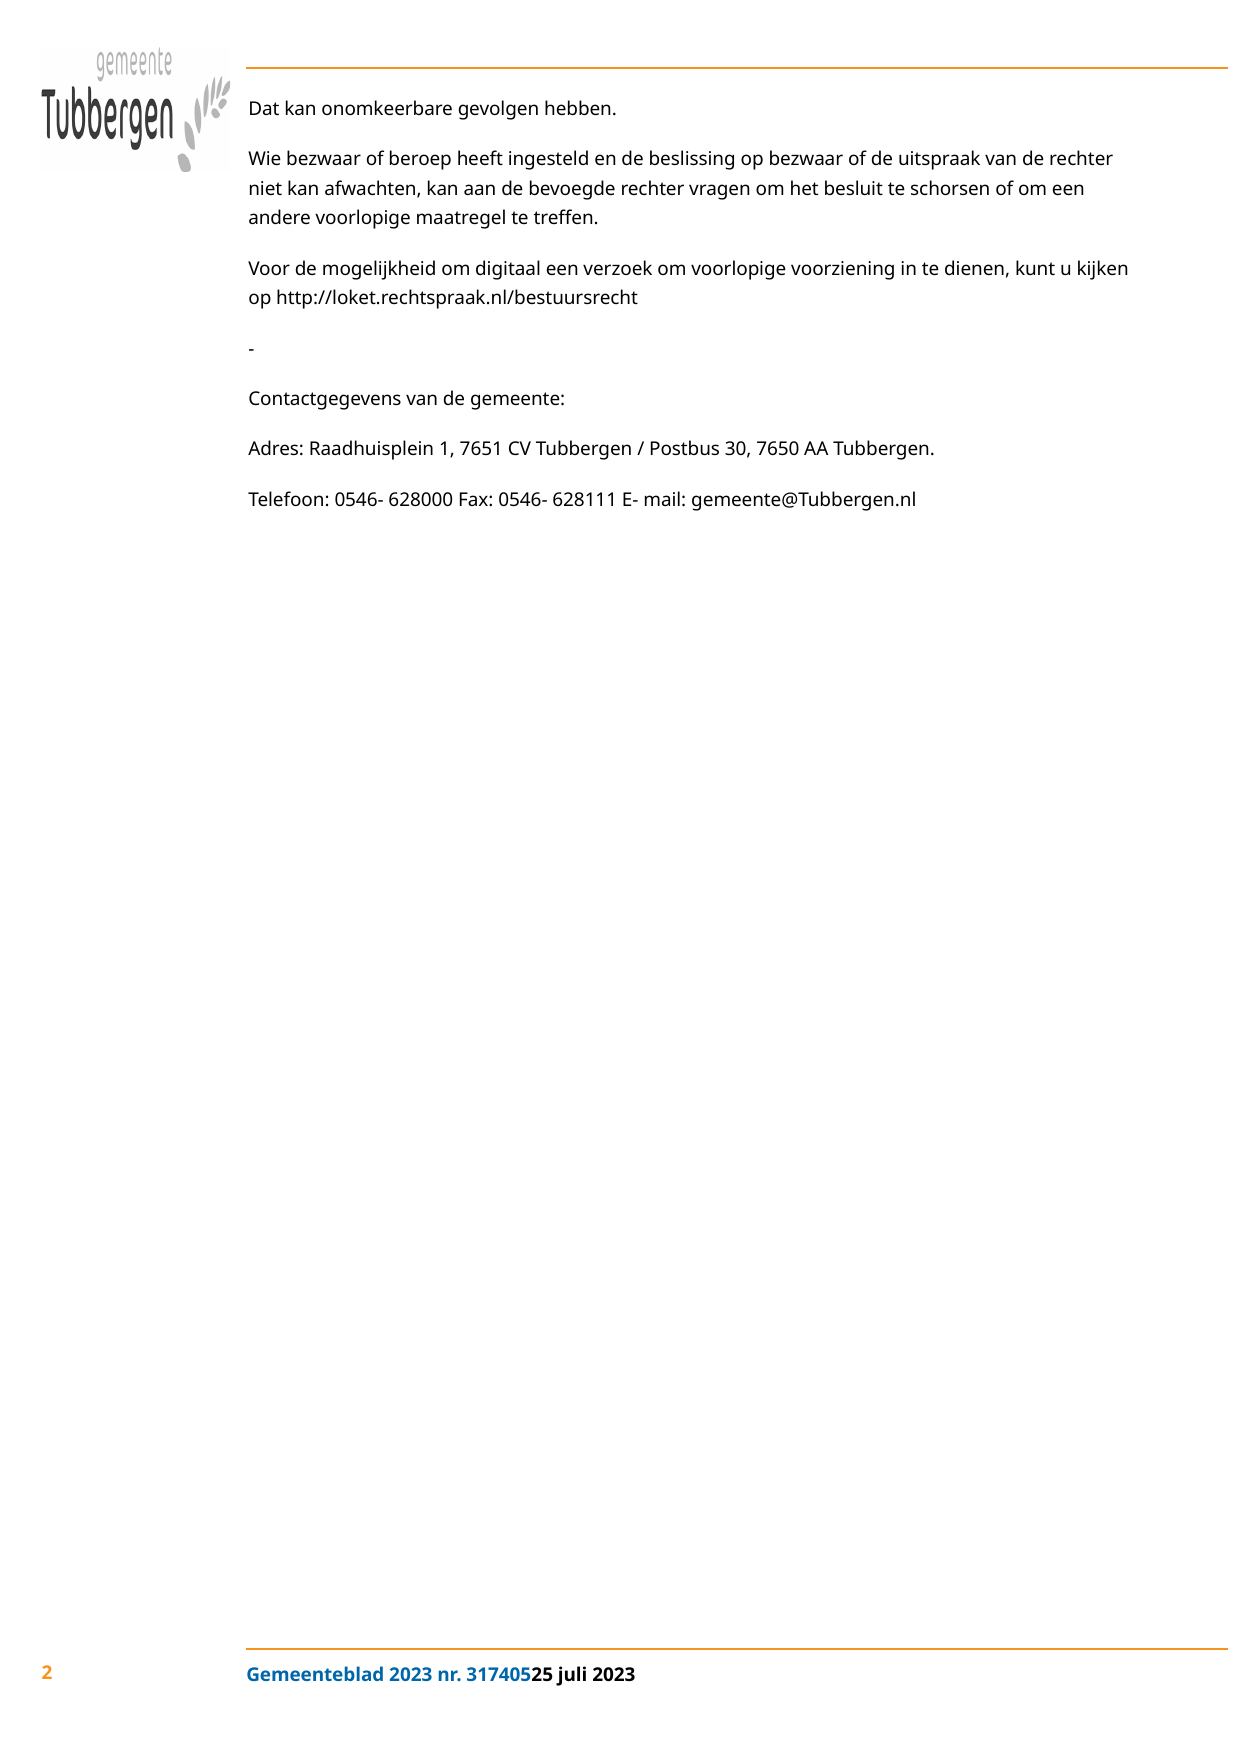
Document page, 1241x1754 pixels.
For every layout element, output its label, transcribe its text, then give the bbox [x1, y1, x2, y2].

text Dat kan onomkeerbare gevolgen hebben. [248, 95, 1152, 121]
text Voor de mogelijkheid om digitaal een verzoek om voorlopige voorziening in te dienen, kunt u kijken op http://loket.rechtspraak.nl/bestuursrecht [248, 255, 1152, 310]
text Telefoon: 0546- 628000 Fax: 0546- 628111 E- mail: gemeente@Tubbergen.nl [248, 486, 1152, 512]
picture [41, 47, 231, 172]
text - [248, 335, 1152, 361]
text Contactgegevens van de gemeente: [248, 385, 1152, 411]
text Wie bezwaar of beroep heeft ingesteld en de beslissing op bezwaar of de uitspraak van de rechter niet kan afwachten, kan aan de bevoegde rechter vragen om het besluit te schorsen of om een andere voorlopige maatregel te treffen. [248, 145, 1152, 230]
text Adres: Raadhuisplein 1, 7651 CV Tubbergen / Postbus 30, 7650 AA Tubbergen. [248, 436, 1152, 461]
